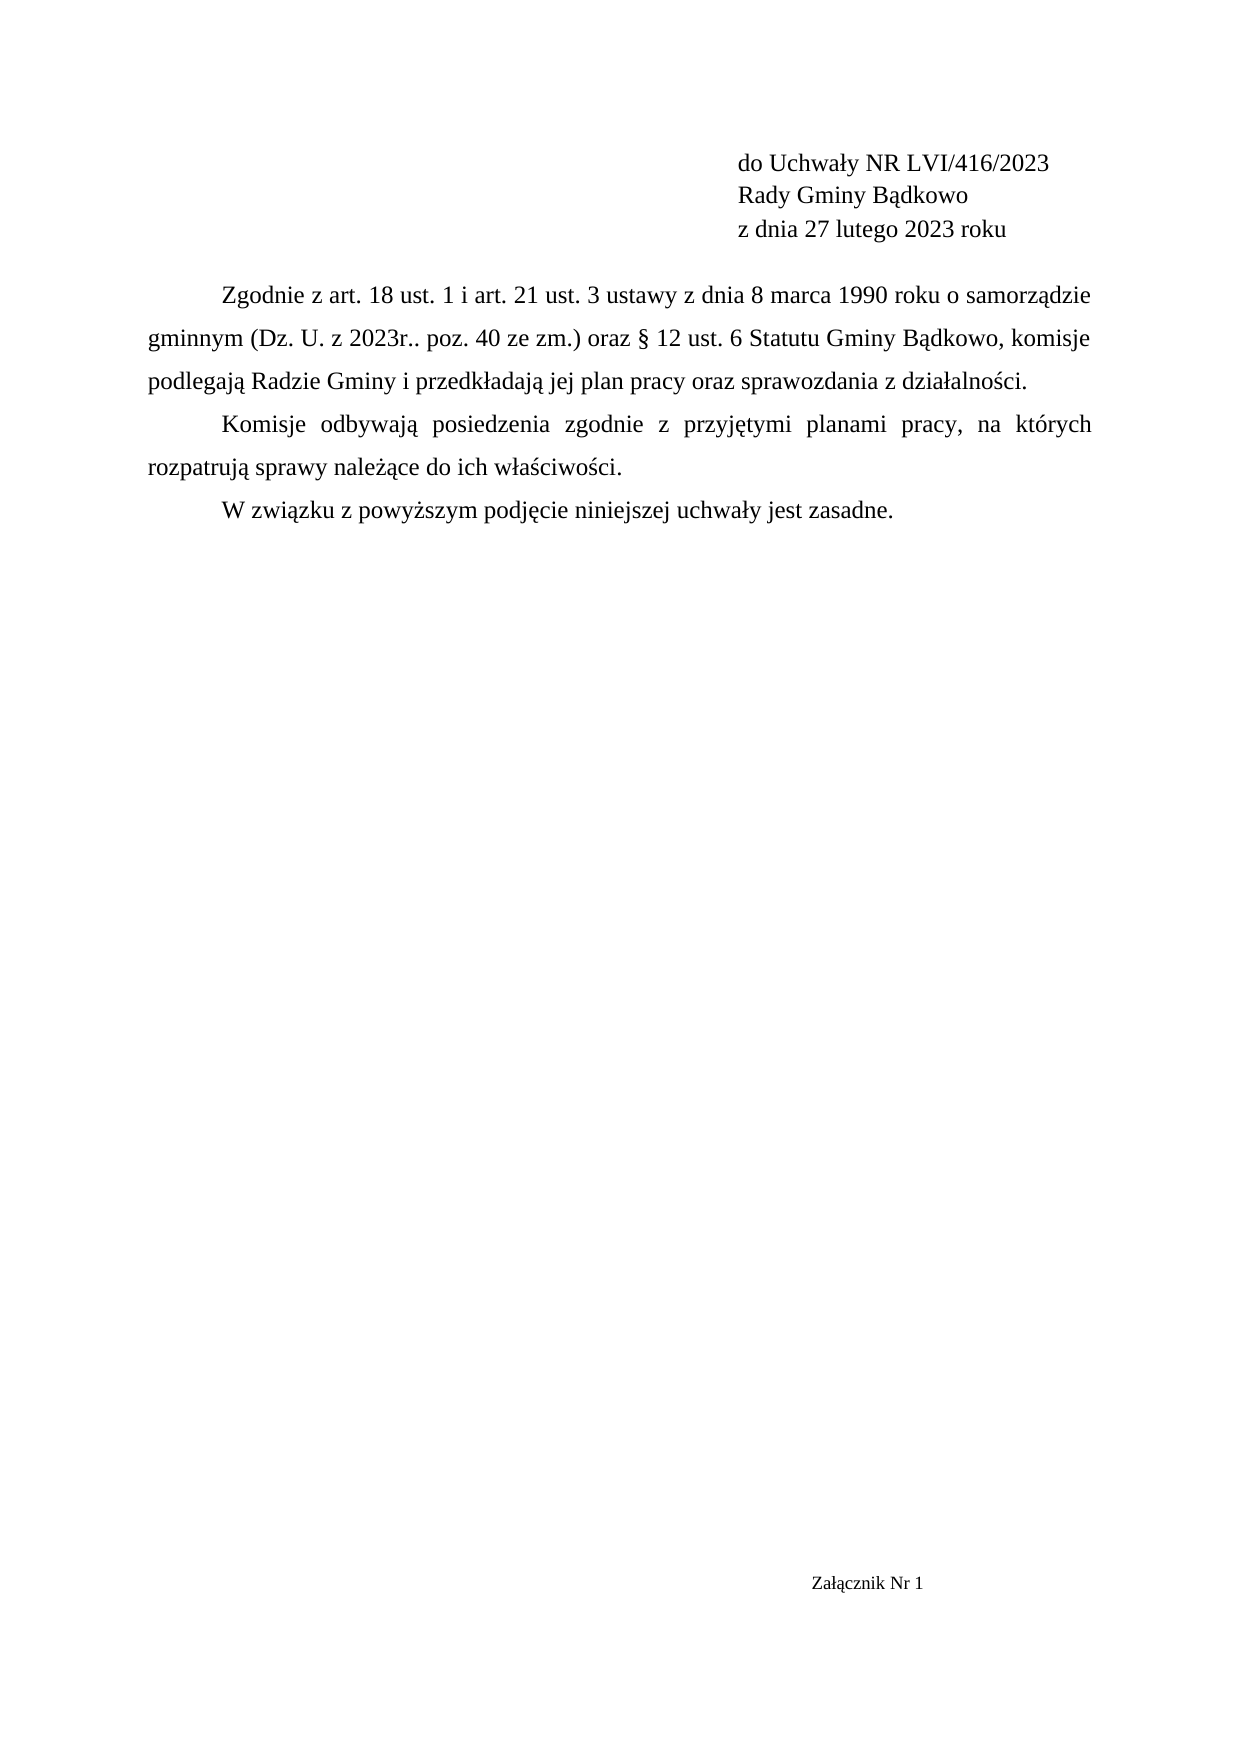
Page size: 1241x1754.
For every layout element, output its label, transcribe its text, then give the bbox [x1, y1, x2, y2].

text z dnia 27 lutego 2023 roku [664, 214, 1093, 242]
text W związku z powyższym podjęcie niniejszej uchwały jest zasadne. [148, 495, 1093, 524]
text Komisje odbywają posiedzenia zgodnie z przyjętymi planami pracy, na których rozpatrują sprawy należące do ich właściwości. [148, 409, 1093, 481]
text Rady Gminy Bądkowo [664, 181, 1093, 209]
text Załącznik Nr 1 [738, 1572, 1093, 1594]
text do Uchwały NR LVI/416/2023 [664, 148, 1093, 176]
text Zgodnie z art. 18 ust. 1 i art. 21 ust. 3 ustawy z dnia 8 marca 1990 roku o samorządzie gminnym (Dz. U. z 2023r.. poz. 40 ze zm.) oraz § 12 ust. 6 Statutu Gminy Bądkowo, komisje podlegają Radzie Gminy i przedkładają jej plan pracy oraz sprawozdania z działalności. [148, 280, 1093, 395]
